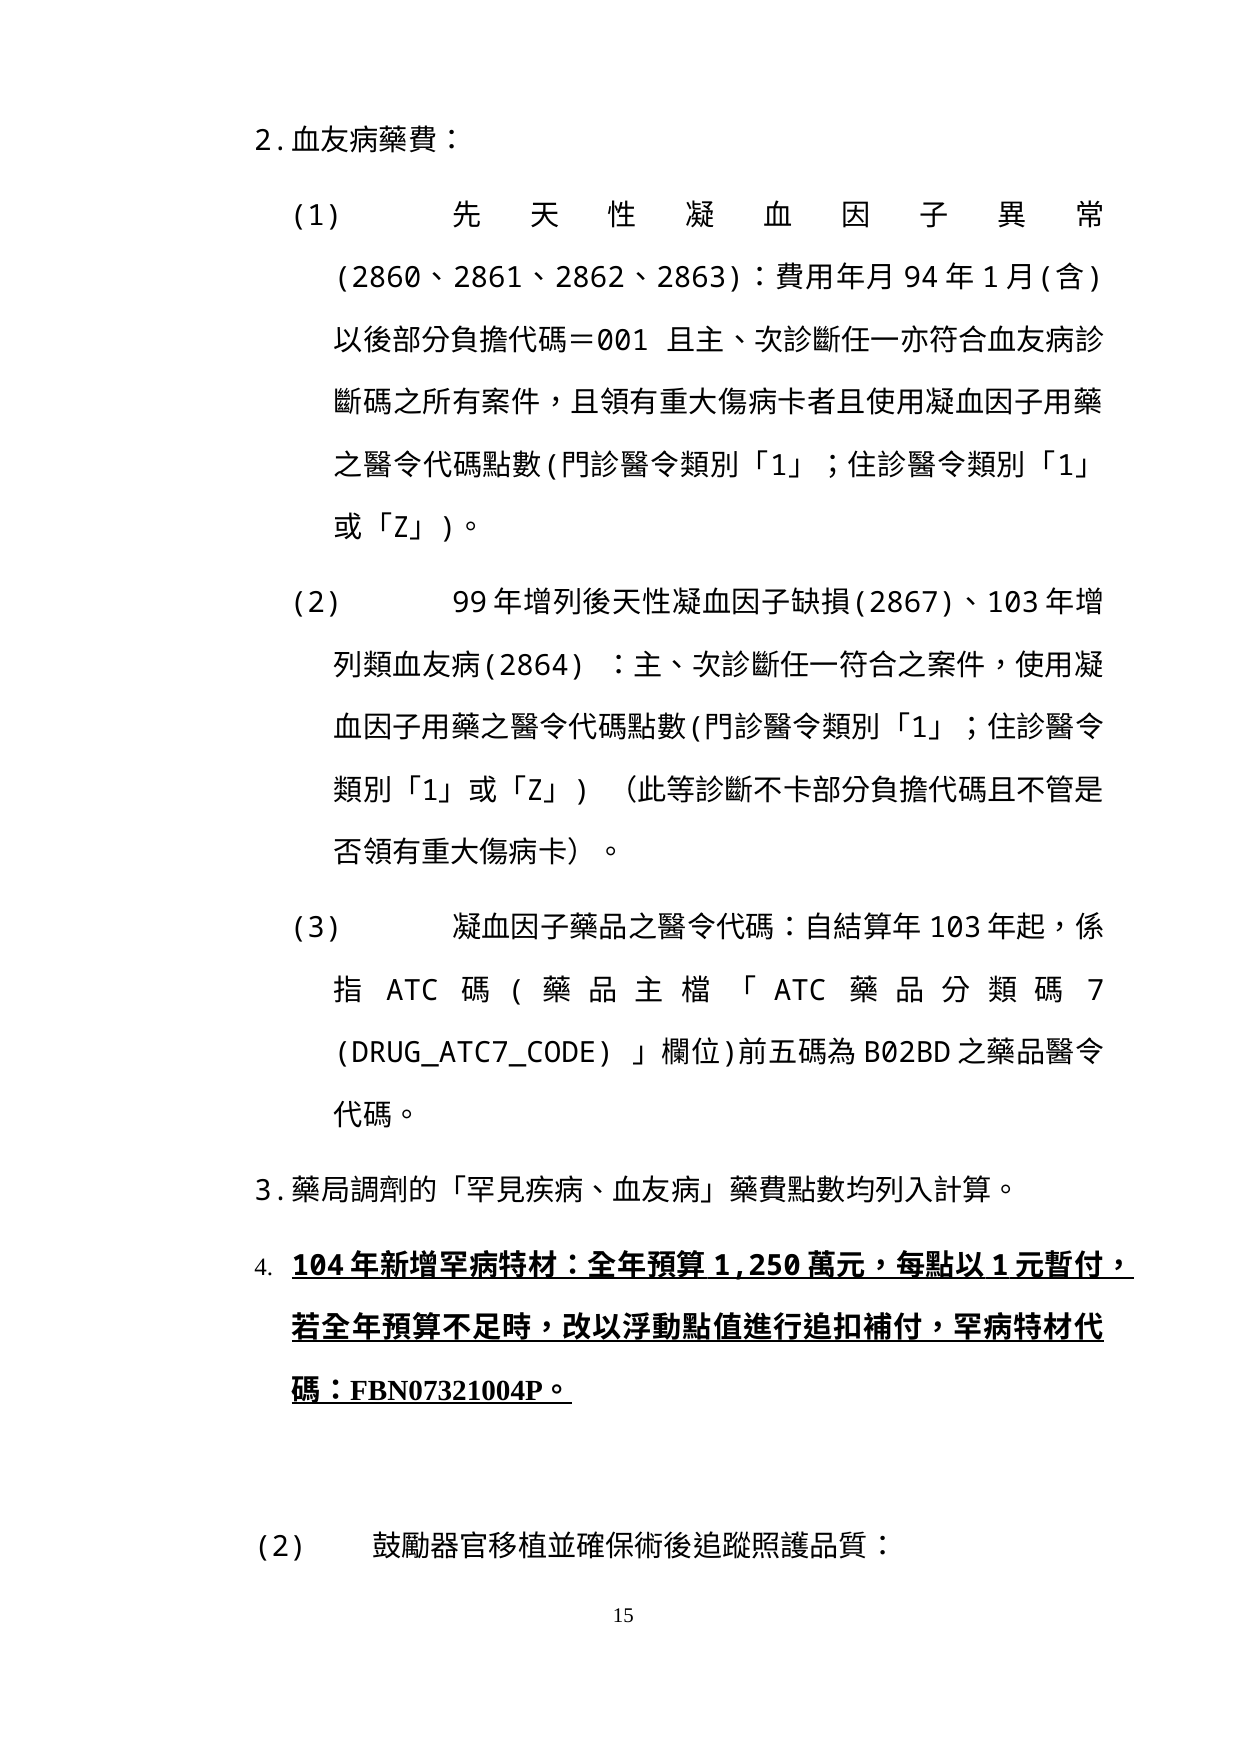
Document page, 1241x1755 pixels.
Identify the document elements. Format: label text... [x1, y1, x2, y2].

list 先天性凝血因子異常(2860、2861、2862、2863)：費用年月94年1月(含)以後部分負擔代碼＝001 且主、次診斷任一亦符合血友病診斷碼之所有案件，且領有重大傷病卡者且使用凝血因子用藥之醫令代碼點數(門診醫令類別「1」；住診醫令類別「1」或「Z」)。 [289, 171, 1104, 546]
list 藥局調劑的「罕見疾病、血友病」藥費點數均列入計算。 [254, 1146, 1104, 1208]
list 血友病藥費： [254, 96, 1104, 158]
list 99年增列後天性凝血因子缺損(2867)、103年增列類血友病(2864) ：主、次診斷任一符合之案件，使用凝血因子用藥之醫令代碼點數(門診醫令類別「1」；住診醫令類別「1」或「Z」) （此等診斷不卡部分負擔代碼且不管是否領有重大傷病卡）。 [289, 558, 1104, 871]
list 鼓勵器官移植並確保術後追蹤照護品質： [254, 1502, 1104, 1564]
list 104年新增罕病特材：全年預算1,250萬元，每點以1元暫付，若全年預算不足時，改以浮動點值進行追扣補付，罕病特材代碼：FBN07321004P。 [254, 1221, 1104, 1408]
list 凝血因子藥品之醫令代碼：自結算年103年起，係指ATC碼(藥品主檔「ATC藥品分類碼7 (DRUG_ATC7_CODE) 」欄位)前五碼為B02BD之藥品醫令代碼。 [289, 883, 1104, 1133]
